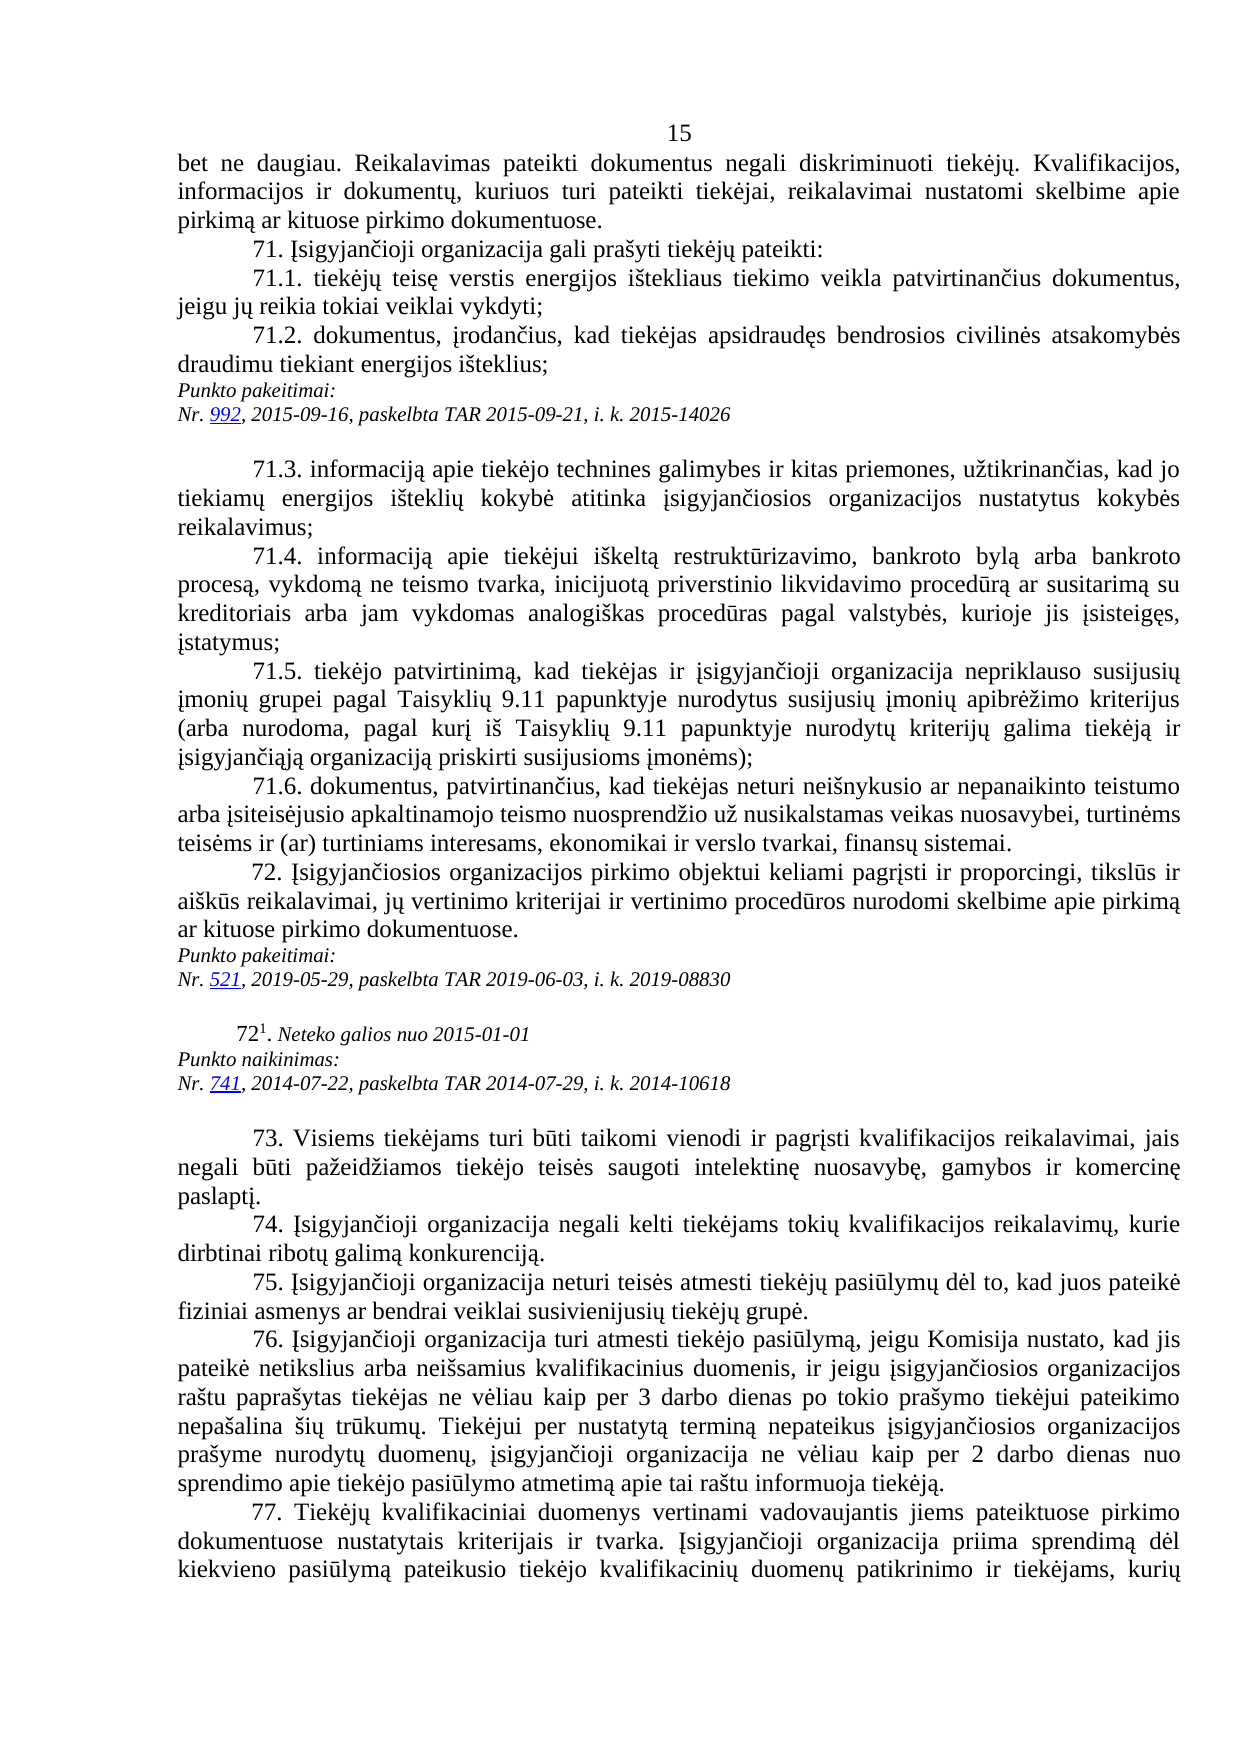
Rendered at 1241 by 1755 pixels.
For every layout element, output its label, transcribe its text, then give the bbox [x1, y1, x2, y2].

text 71.5. tiekėjo patvirtinimą, kad tiekėjas ir įsigyjančioji organizacija nepriklauso susijusių įmonių grupei pagal Taisyklių 9.11 papunktyje nurodytus susijusių įmonių apibrėžimo kriterijus (arba nurodoma, pagal kurį iš Taisyklių 9.11 papunktyje nurodytų kriterijų galima tiekėją ir įsigyjančiąją organizaciją priskirti susijusioms įmonėms); [177, 656, 1181, 771]
text 76. Įsigyjančioji organizacija turi atmesti tiekėjo pasiūlymą, jeigu Komisija nustato, kad jis pateikė netikslius arba neišsamius kvalifikacinius duomenis, ir jeigu įsigyjančiosios organizacijos raštu paprašytas tiekėjas ne vėliau kaip per 3 darbo dienas po tokio prašymo tiekėjui pateikimo nepašalina šių trūkumų. Tiekėjui per nustatytą terminą nepateikus įsigyjančiosios organizacijos prašyme nurodytų duomenų, įsigyjančioji organizacija ne vėliau kaip per 2 darbo dienas nuo sprendimo apie tiekėjo pasiūlymo atmetimą apie tai raštu informuoja tiekėją. [177, 1324, 1181, 1497]
text 72. Įsigyjančiosios organizacijos pirkimo objektui keliami pagrįsti ir proporcingi, tikslūs ir aiškūs reikalavimai, jų vertinimo kriterijai ir vertinimo procedūros nurodomi skelbime apie pirkimą ar kituose pirkimo dokumentuose. [177, 857, 1181, 943]
text Punkto pakeitimai: [177, 943, 1181, 967]
text Punkto pakeitimai: [177, 378, 1181, 402]
text bet ne daugiau. Reikalavimas pateikti dokumentus negali diskriminuoti tiekėjų. Kvalifikacijos, informacijos ir dokumentų, kuriuos turi pateikti tiekėjai, reikalavimai nustatomi skelbime apie pirkimą ar kituose pirkimo dokumentuose. [177, 148, 1181, 234]
text 74. Įsigyjančioji organizacija negali kelti tiekėjams tokių kvalifikacijos reikalavimų, kurie dirbtinai ribotų galimą konkurenciją. [177, 1209, 1181, 1267]
text 73. Visiems tiekėjams turi būti taikomi vienodi ir pagrįsti kvalifikacijos reikalavimai, jais negali būti pažeidžiamos tiekėjo teisės saugoti intelektinę nuosavybę, gamybos ir komercinę paslaptį. [177, 1123, 1181, 1209]
text 71.2. dokumentus, įrodančius, kad tiekėjas apsidraudęs bendrosios civilinės atsakomybės draudimu tiekiant energijos išteklius; [177, 320, 1181, 378]
text Nr. 741, 2014-07-22, paskelbta TAR 2014-07-29, i. k. 2014-10618 [177, 1071, 1181, 1094]
text Punkto naikinimas: [177, 1046, 1181, 1071]
text 721. Neteko galios nuo 2015-01-01 [177, 1020, 1181, 1046]
text 77. Tiekėjų kvalifikaciniai duomenys vertinami vadovaujantis jiems pateiktuose pirkimo dokumentuose nustatytais kriterijais ir tvarka. Įsigyjančioji organizacija priima sprendimą dėl kiekvieno pasiūlymą pateikusio tiekėjo kvalifikacinių duomenų patikrinimo ir tiekėjams, kurių [177, 1497, 1181, 1583]
text 71.6. dokumentus, patvirtinančius, kad tiekėjas neturi neišnykusio ar nepanaikinto teistumo arba įsiteisėjusio apkaltinamojo teismo nuosprendžio už nusikalstamas veikas nuosavybei, turtinėms teisėms ir (ar) turtiniams interesams, ekonomikai ir verslo tvarkai, finansų sistemai. [177, 771, 1181, 857]
text Nr. 992, 2015-09-16, paskelbta TAR 2015-09-21, i. k. 2015-14026 [177, 402, 1181, 426]
text 71.4. informaciją apie tiekėjui iškeltą restruktūrizavimo, bankroto bylą arba bankroto procesą, vykdomą ne teismo tvarka, inicijuotą priverstinio likvidavimo procedūrą ar susitarimą su kreditoriais arba jam vykdomas analogiškas procedūras pagal valstybės, kurioje jis įsisteigęs, įstatymus; [177, 541, 1181, 656]
text 71.3. informaciją apie tiekėjo technines galimybes ir kitas priemones, užtikrinančias, kad jo tiekiamų energijos išteklių kokybė atitinka įsigyjančiosios organizacijos nustatytus kokybės reikalavimus; [177, 454, 1181, 541]
text 71. Įsigyjančioji organizacija gali prašyti tiekėjų pateikti: [177, 234, 1181, 263]
text Nr. 521, 2019-05-29, paskelbta TAR 2019-06-03, i. k. 2019-08830 [177, 967, 1181, 991]
text 71.1. tiekėjų teisę verstis energijos ištekliaus tiekimo veikla patvirtinančius dokumentus, jeigu jų reikia tokiai veiklai vykdyti; [177, 263, 1181, 320]
text 75. Įsigyjančioji organizacija neturi teisės atmesti tiekėjų pasiūlymų dėl to, kad juos pateikė fiziniai asmenys ar bendrai veiklai susivienijusių tiekėjų grupė. [177, 1267, 1181, 1324]
